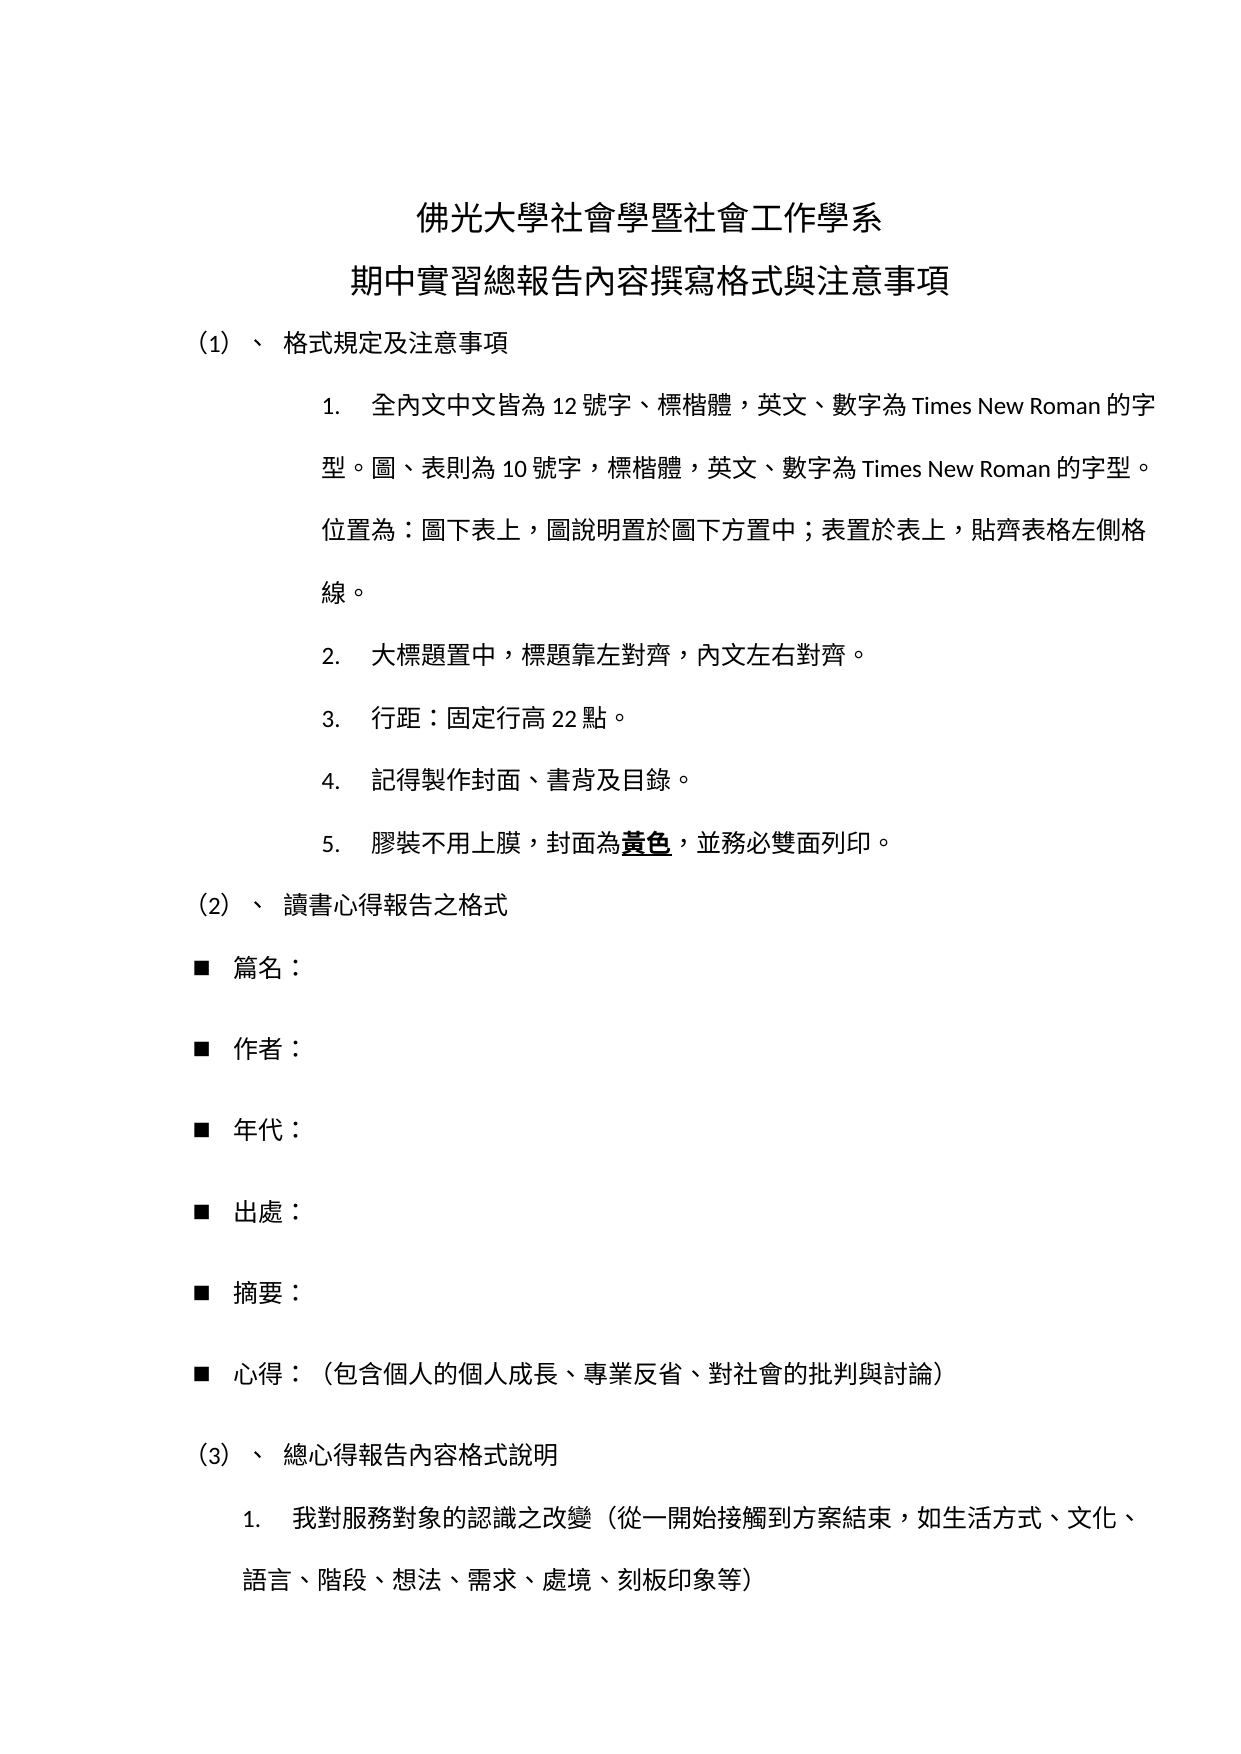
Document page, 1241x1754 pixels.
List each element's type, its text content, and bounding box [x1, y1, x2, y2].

list 作者： [183, 1006, 1166, 1068]
list 出處： [183, 1168, 1166, 1231]
text 佛光大學社會學暨社會工作學系 期中實習總報告內容撰寫格式與注意事項 [133, 175, 1166, 300]
list 摘要： [183, 1250, 1166, 1312]
list 我對服務對象的認識之改變（從一開始接觸到方案結束，如生活方式、文化、語言、階段、想法、需求、處境、刻板印象等） [242, 1475, 1166, 1600]
list 心得：（包含個人的個人成長、專業反省、對社會的批判與討論） [183, 1331, 1166, 1393]
list 總心得報告內容格式說明 [183, 1412, 1166, 1475]
list 讀書心得報告之格式 [183, 862, 1166, 925]
list 大標題置中，標題靠左對齊，內文左右對齊。 [321, 612, 1166, 675]
list 記得製作封面、書背及目錄。 [321, 737, 1166, 800]
list 全內文中文皆為12號字、標楷體，英文、數字為Times New Roman的字型。圖、表則為10號字，標楷體，英文、數字為Times New Roman的字型。位置為：圖下表上，圖說明置於圖下方置中；表置於表上，貼齊表格左側格線。 [321, 362, 1166, 612]
list 年代： [183, 1087, 1166, 1150]
list 膠裝不用上膜，封面為黃色，並務必雙面列印。 [321, 800, 1166, 862]
list 格式規定及注意事項 [183, 300, 1166, 362]
list 行距：固定行高22點。 [321, 675, 1166, 737]
list 篇名： [183, 925, 1166, 987]
